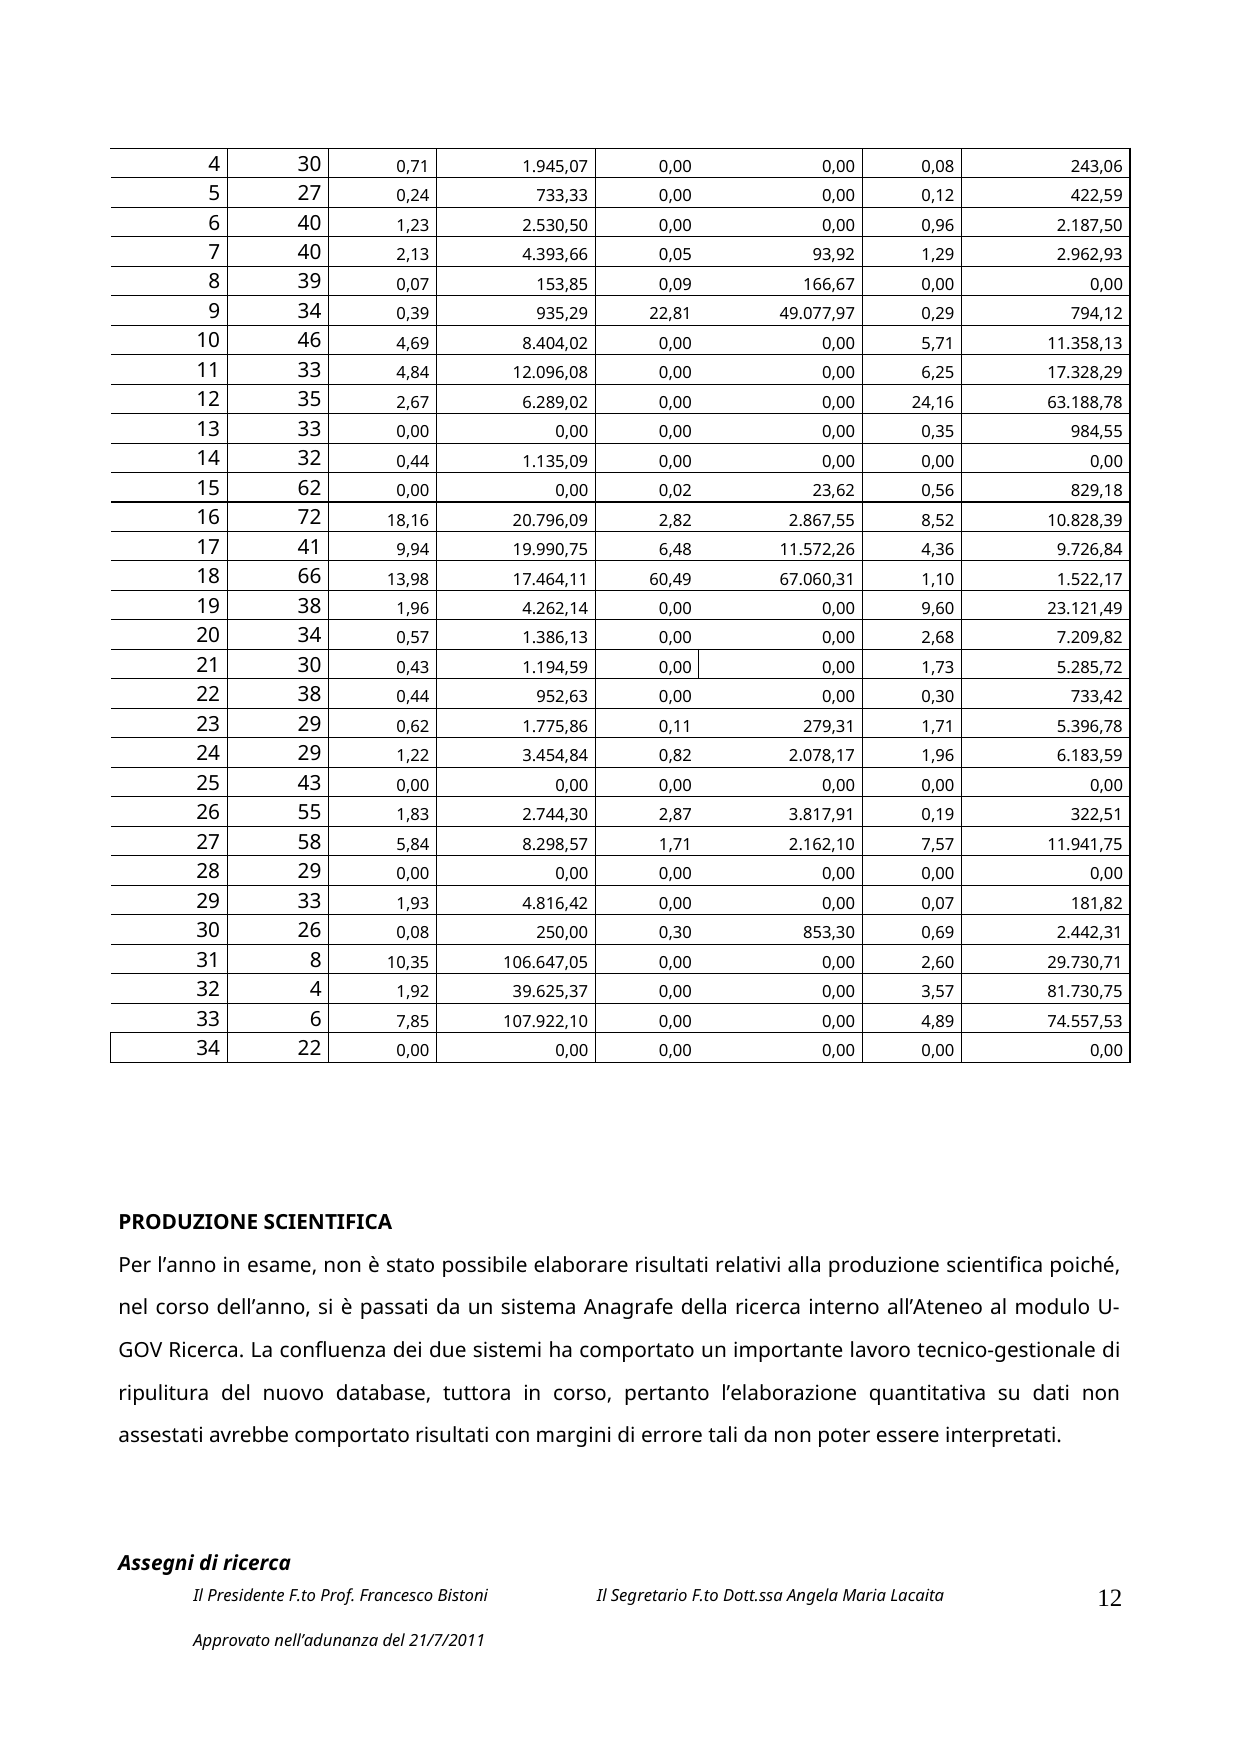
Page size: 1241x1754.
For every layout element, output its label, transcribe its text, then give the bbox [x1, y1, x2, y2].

table_cell 0,24 [329, 178, 436, 207]
table_cell 0,00 [596, 1004, 699, 1032]
table_cell 1,23 [329, 208, 436, 236]
table_cell 33 [228, 886, 328, 914]
table_cell 1,93 [329, 886, 436, 914]
table_cell 18 [110, 560, 227, 590]
table_cell 11 [110, 354, 227, 383]
table_cell 107.922,10 [437, 1004, 595, 1032]
table_cell 0,00 [699, 679, 862, 708]
table_cell 0,00 [596, 149, 699, 177]
table_cell 0,00 [596, 974, 699, 1003]
table_cell 13 [110, 413, 227, 442]
table_cell 794,12 [962, 296, 1129, 324]
text Per l’anno in esame, non è stato possibile elaborare risultati relativi alla produzione scientifica poiché, nel corso dell’anno, si è passati da un sistema Anagrafe della ricerca interno all’Ateneo al modulo U-GOV Ricerca. La confluenza dei due sistemi ha comportato un importante lavoro tecnico-gestionale di ripulitura del nuovo database, tuttora in corso, pertanto l’elaborazione quantitativa su dati non assestati avrebbe comportato risultati con margini di errore tali da non poter essere interpretati. [118, 1250, 1122, 1449]
table_cell 30 [228, 149, 328, 177]
table_cell 0,00 [596, 620, 699, 649]
table_cell 9 [110, 295, 227, 324]
table_cell 0,00 [863, 768, 961, 796]
table_cell 74.557,53 [962, 1004, 1129, 1032]
table_cell 27 [110, 826, 227, 855]
table_cell 11.358,13 [962, 326, 1129, 354]
table_cell 0,30 [863, 679, 961, 708]
table_cell 63.188,78 [962, 385, 1129, 413]
table_cell 0,00 [596, 945, 699, 973]
table_cell 1,73 [863, 650, 961, 678]
table_cell 0,00 [596, 355, 699, 383]
table_cell 2,13 [329, 237, 436, 266]
table_cell 8.404,02 [437, 326, 595, 354]
table_cell 0,00 [437, 414, 595, 442]
table_cell 984,55 [962, 414, 1129, 442]
table_cell 0,02 [596, 473, 699, 501]
table_cell 0,12 [863, 178, 961, 207]
table_cell 3,57 [863, 974, 961, 1003]
table_cell 0,00 [699, 856, 862, 885]
table_cell 2.162,10 [699, 827, 862, 855]
table_cell 7 [110, 236, 227, 266]
table_cell 2,68 [863, 620, 961, 649]
table_cell 2.867,55 [699, 503, 862, 531]
table_cell 55 [228, 797, 328, 826]
table_cell 8.298,57 [437, 827, 595, 855]
table_cell 733,33 [437, 178, 595, 207]
table_cell 81.730,75 [962, 974, 1129, 1003]
table_cell 0,00 [863, 267, 961, 295]
table_cell 4,89 [863, 1004, 961, 1032]
table_cell 0,00 [699, 768, 862, 796]
table_cell 422,59 [962, 178, 1129, 207]
table_cell 9.726,84 [962, 532, 1129, 560]
table_cell 2.442,31 [962, 915, 1129, 944]
table_cell 7.209,82 [962, 620, 1129, 649]
table_cell 0,00 [699, 1033, 862, 1062]
table_cell 15 [110, 472, 227, 501]
table_cell 8 [228, 945, 328, 973]
table_cell 8 [110, 266, 227, 295]
table_cell 1.522,17 [962, 561, 1129, 590]
table_cell 0,00 [699, 974, 862, 1003]
table_cell 0,07 [329, 267, 436, 295]
table_cell 0,00 [596, 679, 699, 708]
table_cell 0,00 [699, 1004, 862, 1032]
table_cell 38 [228, 679, 328, 708]
table_cell 66 [228, 561, 328, 590]
table_cell 22 [228, 1033, 328, 1062]
table_cell 5.285,72 [962, 650, 1129, 678]
table_cell 6 [110, 207, 227, 236]
table_cell 2,67 [329, 385, 436, 413]
table_cell 181,82 [962, 886, 1129, 914]
table_cell 41 [228, 532, 328, 560]
table_cell 1,92 [329, 974, 436, 1003]
table_cell 30 [228, 650, 328, 678]
table_cell 17.328,29 [962, 355, 1129, 383]
table_cell 13,98 [329, 561, 436, 590]
table_cell 29 [228, 709, 328, 737]
table_cell 0,00 [699, 149, 862, 177]
table_cell 0,08 [863, 149, 961, 177]
table_cell 0,00 [699, 886, 862, 914]
table_cell 3.454,84 [437, 738, 595, 767]
table_cell 11.572,26 [699, 532, 862, 560]
table_cell 0,00 [699, 444, 862, 472]
table_cell 32 [110, 973, 227, 1003]
table_cell 0,39 [329, 296, 436, 324]
table_cell 60,49 [596, 561, 699, 590]
table_cell 7,85 [329, 1004, 436, 1032]
table_cell 0,62 [329, 709, 436, 737]
table_cell 4 [110, 149, 227, 177]
table_cell 28 [110, 855, 227, 885]
table_cell 0,00 [596, 768, 699, 796]
table_cell 0,69 [863, 915, 961, 944]
table_cell 12.096,08 [437, 355, 595, 383]
table_cell 935,29 [437, 296, 595, 324]
table_cell 29 [228, 856, 328, 885]
table_cell 0,82 [596, 738, 699, 767]
table_cell 26 [228, 915, 328, 944]
table_cell 0,30 [596, 915, 699, 944]
table_cell 40 [228, 208, 328, 236]
table_cell 40 [228, 237, 328, 266]
table_cell 279,31 [699, 709, 862, 737]
table_cell 72 [228, 503, 328, 531]
table_cell 0,00 [437, 768, 595, 796]
table_cell 43 [228, 768, 328, 796]
table_cell 6,48 [596, 532, 699, 560]
table_cell 0,00 [596, 650, 698, 678]
table_cell 4.393,66 [437, 237, 595, 266]
table_cell 46 [228, 326, 328, 354]
table_cell 0,56 [863, 473, 961, 501]
table_cell 0,00 [329, 473, 436, 501]
table_cell 0,00 [699, 945, 862, 973]
table_cell 0,00 [329, 768, 436, 796]
table_cell 39.625,37 [437, 974, 595, 1003]
table_cell 4.262,14 [437, 591, 595, 619]
table_cell 2,87 [596, 797, 699, 826]
table_cell 0,00 [596, 385, 699, 413]
table_cell 1.194,59 [437, 650, 595, 678]
table_cell 6,25 [863, 355, 961, 383]
table_cell 19 [110, 590, 227, 619]
table_cell 17 [110, 531, 227, 560]
table_cell 27 [228, 178, 328, 207]
table_cell 21 [110, 649, 227, 678]
table_cell 8,52 [863, 503, 961, 531]
table_cell 0,00 [437, 856, 595, 885]
table_cell 0,00 [863, 856, 961, 885]
table_cell 1.386,13 [437, 620, 595, 649]
table_cell 23.121,49 [962, 591, 1129, 619]
table_cell 0,00 [699, 650, 862, 678]
table_cell 0,00 [699, 326, 862, 354]
table_cell 33 [228, 355, 328, 383]
table_cell 0,00 [437, 473, 595, 501]
table_cell 0,00 [329, 414, 436, 442]
table_cell 0,96 [863, 208, 961, 236]
table_cell 32 [228, 444, 328, 472]
text Produzione scientifica [118, 1207, 1122, 1236]
table_cell 733,42 [962, 679, 1129, 708]
table_cell 10,35 [329, 945, 436, 973]
table_cell 1,71 [863, 709, 961, 737]
table_cell 20.796,09 [437, 503, 595, 531]
table_cell 5,84 [329, 827, 436, 855]
table_cell 0,00 [437, 1033, 595, 1062]
table_cell 0,00 [596, 1033, 699, 1062]
table_cell 62 [228, 473, 328, 501]
table_cell 0,43 [329, 650, 436, 678]
table_cell 0,00 [329, 856, 436, 885]
table_cell 4,69 [329, 326, 436, 354]
table_cell 1.775,86 [437, 709, 595, 737]
table_cell 1,10 [863, 561, 961, 590]
table_cell 0,00 [596, 414, 699, 442]
table_cell 58 [228, 827, 328, 855]
table_cell 0,00 [962, 444, 1129, 472]
table_cell 39 [228, 267, 328, 295]
table_cell 2.078,17 [699, 738, 862, 767]
table_cell 0,00 [596, 591, 699, 619]
table_cell 0,44 [329, 679, 436, 708]
table_cell 16 [110, 501, 227, 531]
table_cell 0,07 [863, 886, 961, 914]
table_cell 1,83 [329, 797, 436, 826]
table_cell 23 [110, 708, 227, 737]
table_cell 29.730,71 [962, 945, 1129, 973]
table_cell 23,62 [699, 473, 862, 501]
table_cell 322,51 [962, 797, 1129, 826]
table_cell 9,60 [863, 591, 961, 619]
table_cell 0,11 [596, 709, 699, 737]
table_cell 0,00 [863, 444, 961, 472]
table_cell 2.530,50 [437, 208, 595, 236]
table_cell 0,00 [699, 178, 862, 207]
table_cell 153,85 [437, 267, 595, 295]
table_cell 0,00 [699, 620, 862, 649]
table_cell 2.187,50 [962, 208, 1129, 236]
table_cell 166,67 [699, 267, 862, 295]
table_cell 5.396,78 [962, 709, 1129, 737]
table_cell 0,00 [699, 385, 862, 413]
table_cell 33 [110, 1003, 227, 1032]
table_cell 2.962,93 [962, 237, 1129, 266]
table_cell 22,81 [596, 296, 699, 324]
table_cell 0,19 [863, 797, 961, 826]
table_cell 14 [110, 443, 227, 472]
table_cell 0,00 [596, 326, 699, 354]
table_cell 0,00 [962, 856, 1129, 885]
table_cell 250,00 [437, 915, 595, 944]
table_cell 4,84 [329, 355, 436, 383]
table_cell 10.828,39 [962, 503, 1129, 531]
table_cell 0,00 [699, 208, 862, 236]
table_cell 17.464,11 [437, 561, 595, 590]
table_cell 1,96 [329, 591, 436, 619]
table_cell 5 [110, 177, 227, 207]
table_cell 0,00 [863, 1033, 961, 1062]
table_cell 3.817,91 [699, 797, 862, 826]
table_cell 19.990,75 [437, 532, 595, 560]
table_cell 0,00 [962, 768, 1129, 796]
table_cell 1.135,09 [437, 444, 595, 472]
table_cell 1,96 [863, 738, 961, 767]
table_cell 33 [228, 414, 328, 442]
table_cell 24,16 [863, 385, 961, 413]
table_cell 34 [228, 296, 328, 324]
table_cell 2,82 [596, 503, 699, 531]
table_cell 4,36 [863, 532, 961, 560]
table_cell 1.945,07 [437, 149, 595, 177]
table_cell 6.183,59 [962, 738, 1129, 767]
table_cell 10 [110, 325, 227, 354]
table_cell 20 [110, 619, 227, 649]
table_cell 18,16 [329, 503, 436, 531]
table_cell 31 [110, 944, 227, 973]
table_cell 1,71 [596, 827, 699, 855]
table_cell 0,57 [329, 620, 436, 649]
table_cell 853,30 [699, 915, 862, 944]
table_cell 0,00 [596, 856, 699, 885]
table_cell 0,00 [596, 208, 699, 236]
table_cell 34 [111, 1033, 227, 1062]
table_cell 2,60 [863, 945, 961, 973]
table_cell 0,44 [329, 444, 436, 472]
table_cell 26 [110, 796, 227, 826]
table_cell 0,35 [863, 414, 961, 442]
table_cell 0,00 [699, 355, 862, 383]
table_cell 0,00 [596, 886, 699, 914]
table_cell 22 [110, 678, 227, 708]
table_cell 29 [228, 738, 328, 767]
table_cell 12 [110, 384, 227, 413]
table_cell 0,00 [596, 444, 699, 472]
table_cell 29 [110, 885, 227, 914]
table_cell 106.647,05 [437, 945, 595, 973]
table_cell 25 [110, 767, 227, 796]
table_cell 952,63 [437, 679, 595, 708]
table_cell 7,57 [863, 827, 961, 855]
text Assegni di ricerca [118, 1548, 1122, 1577]
table_cell 0,00 [699, 591, 862, 619]
table_cell 6 [228, 1004, 328, 1032]
table_cell 49.077,97 [699, 296, 862, 324]
table_cell 9,94 [329, 532, 436, 560]
table_cell 4.816,42 [437, 886, 595, 914]
table_cell 4 [228, 974, 328, 1003]
table_cell 0,08 [329, 915, 436, 944]
table_cell 0,00 [329, 1033, 436, 1062]
table_cell 829,18 [962, 473, 1129, 501]
table_cell 5,71 [863, 326, 961, 354]
table_cell 1,29 [863, 237, 961, 266]
table_cell 0,00 [699, 414, 862, 442]
table_cell 93,92 [699, 237, 862, 266]
table_cell 38 [228, 591, 328, 619]
table_cell 0,71 [329, 149, 436, 177]
table_cell 2.744,30 [437, 797, 595, 826]
table_cell 0,00 [962, 267, 1129, 295]
table_cell 6.289,02 [437, 385, 595, 413]
table_cell 0,00 [596, 178, 699, 207]
table_cell 11.941,75 [962, 827, 1129, 855]
table_cell 1,22 [329, 738, 436, 767]
table_cell 30 [110, 914, 227, 944]
table_cell 0,05 [596, 237, 699, 266]
table_cell 243,06 [962, 149, 1129, 177]
table_cell 34 [228, 620, 328, 649]
table_cell 24 [110, 737, 227, 767]
table_cell 35 [228, 385, 328, 413]
table_cell 0,00 [962, 1033, 1129, 1062]
table_cell 67.060,31 [699, 561, 862, 590]
table_cell 0,29 [863, 296, 961, 324]
table_cell 0,09 [596, 267, 699, 295]
